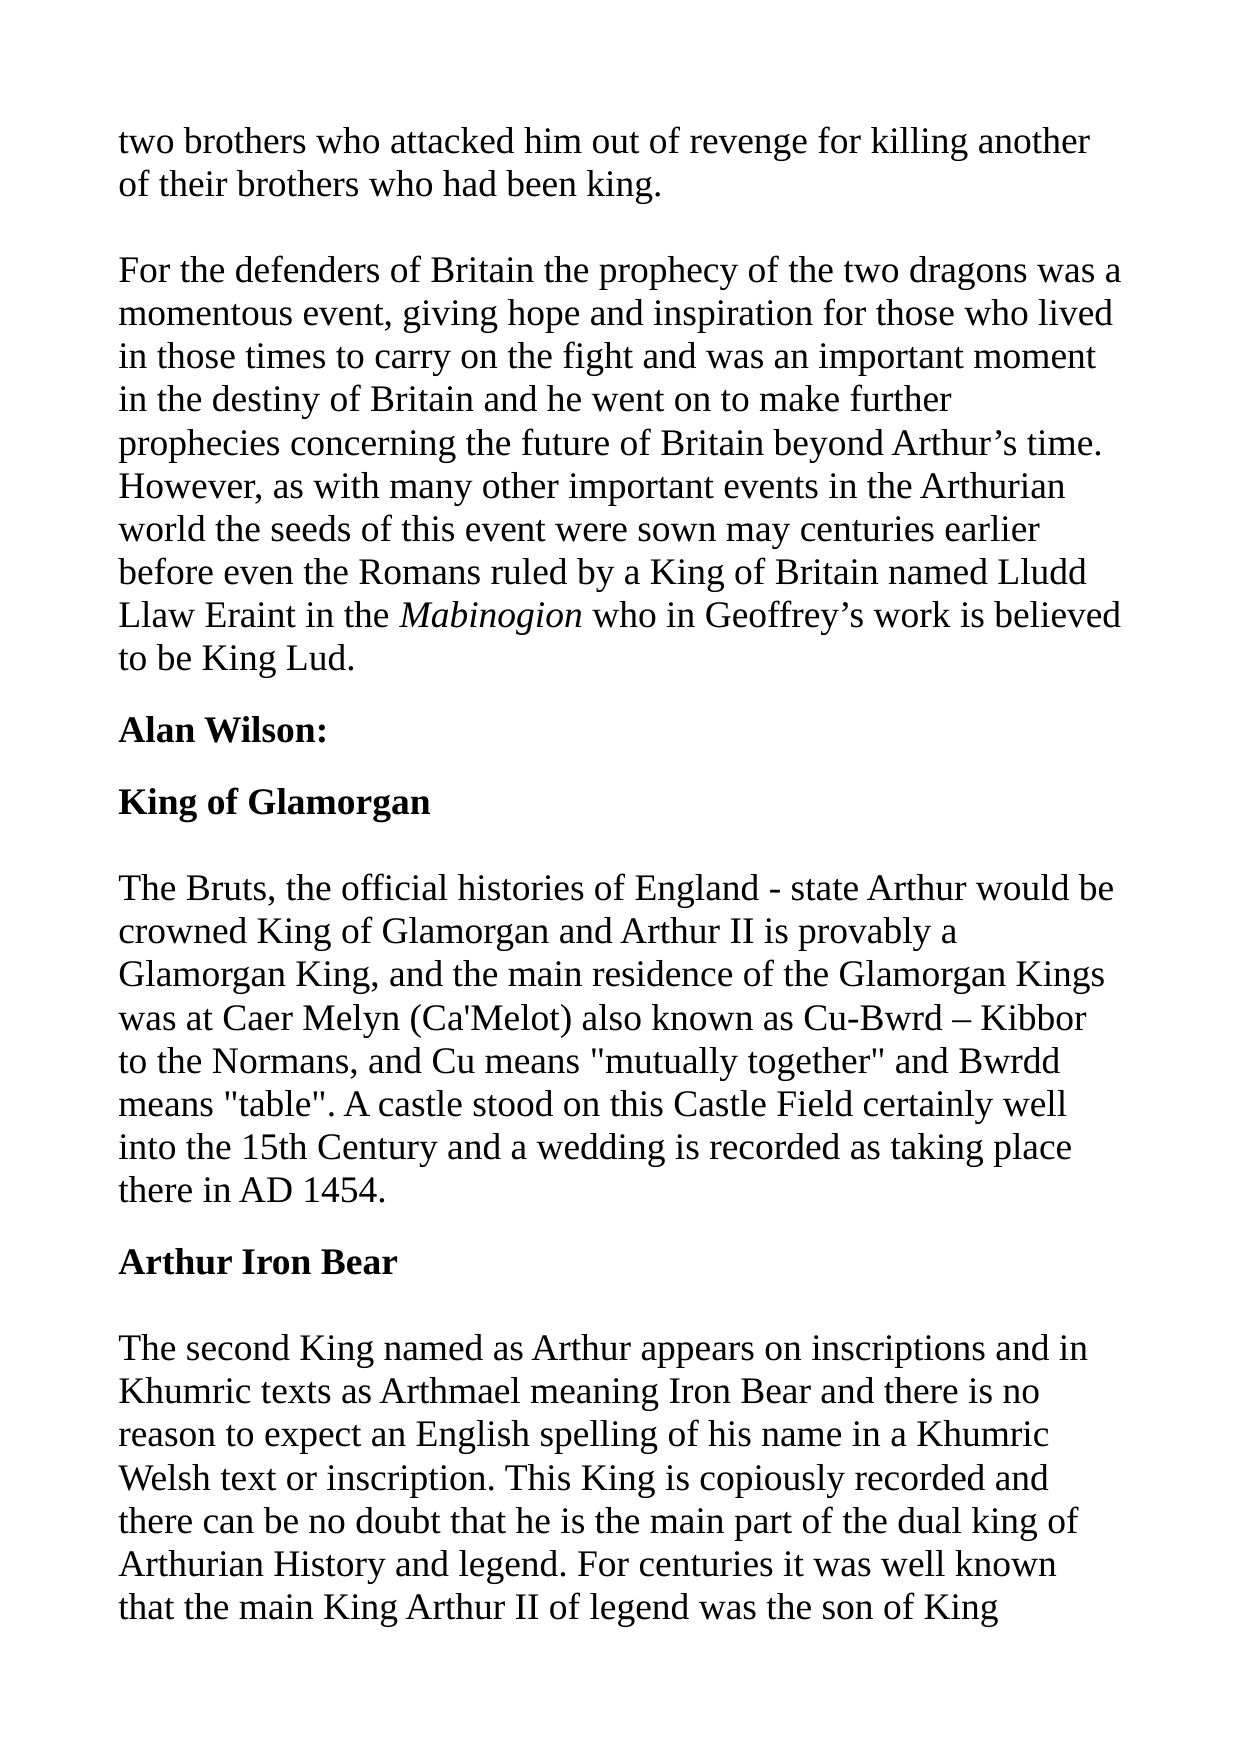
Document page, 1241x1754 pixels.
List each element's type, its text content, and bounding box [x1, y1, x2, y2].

text Arthur Iron Bear [118, 1239, 1122, 1282]
text The second King named as Arthur appears on inscriptions and in Khumric texts as Arthmael meaning Iron Bear and there is no reason to expect an English spelling of his name in a Khumric Welsh text or inscription. This King is copiously recorded and there can be no doubt that he is the main part of the dual king of Arthurian History and legend. For centuries it was well known that the main King Arthur II of legend was the son of King [118, 1326, 1122, 1627]
text For the defenders of Britain the prophecy of the two dragons was a momentous event, giving hope and inspiration for those who lived in those times to carry on the fight and was an important moment in the destiny of Britain and he went on to make further prophecies concerning the future of Britain beyond Arthur’s time. However, as with many other important events in the Arthurian world the seeds of this event were sown may centuries earlier before even the Romans ruled by a King of Britain named Lludd Llaw Eraint in the Mabinogion who in Geoffrey’s work is believed to be King Lud. [118, 247, 1122, 679]
text Alan Wilson: [118, 707, 1122, 751]
text The Bruts, the official histories of England - state Arthur would be crowned King of Glamorgan and Arthur II is provably a Glamorgan King, and the main residence of the Glamorgan Kings was at Caer Melyn (Ca'Melot) also known as Cu-Bwrd – Kibbor to the Normans, and Cu means "mutually together" and Bwrdd means "table". A castle stood on this Castle Field certainly well into the 15th Century and a wedding is recorded as taking place there in AD 1454. [118, 866, 1122, 1211]
text King of Glamorgan [118, 779, 1122, 822]
text two brothers who attacked him out of revenge for killing another of their brothers who had been king. [118, 118, 1122, 204]
